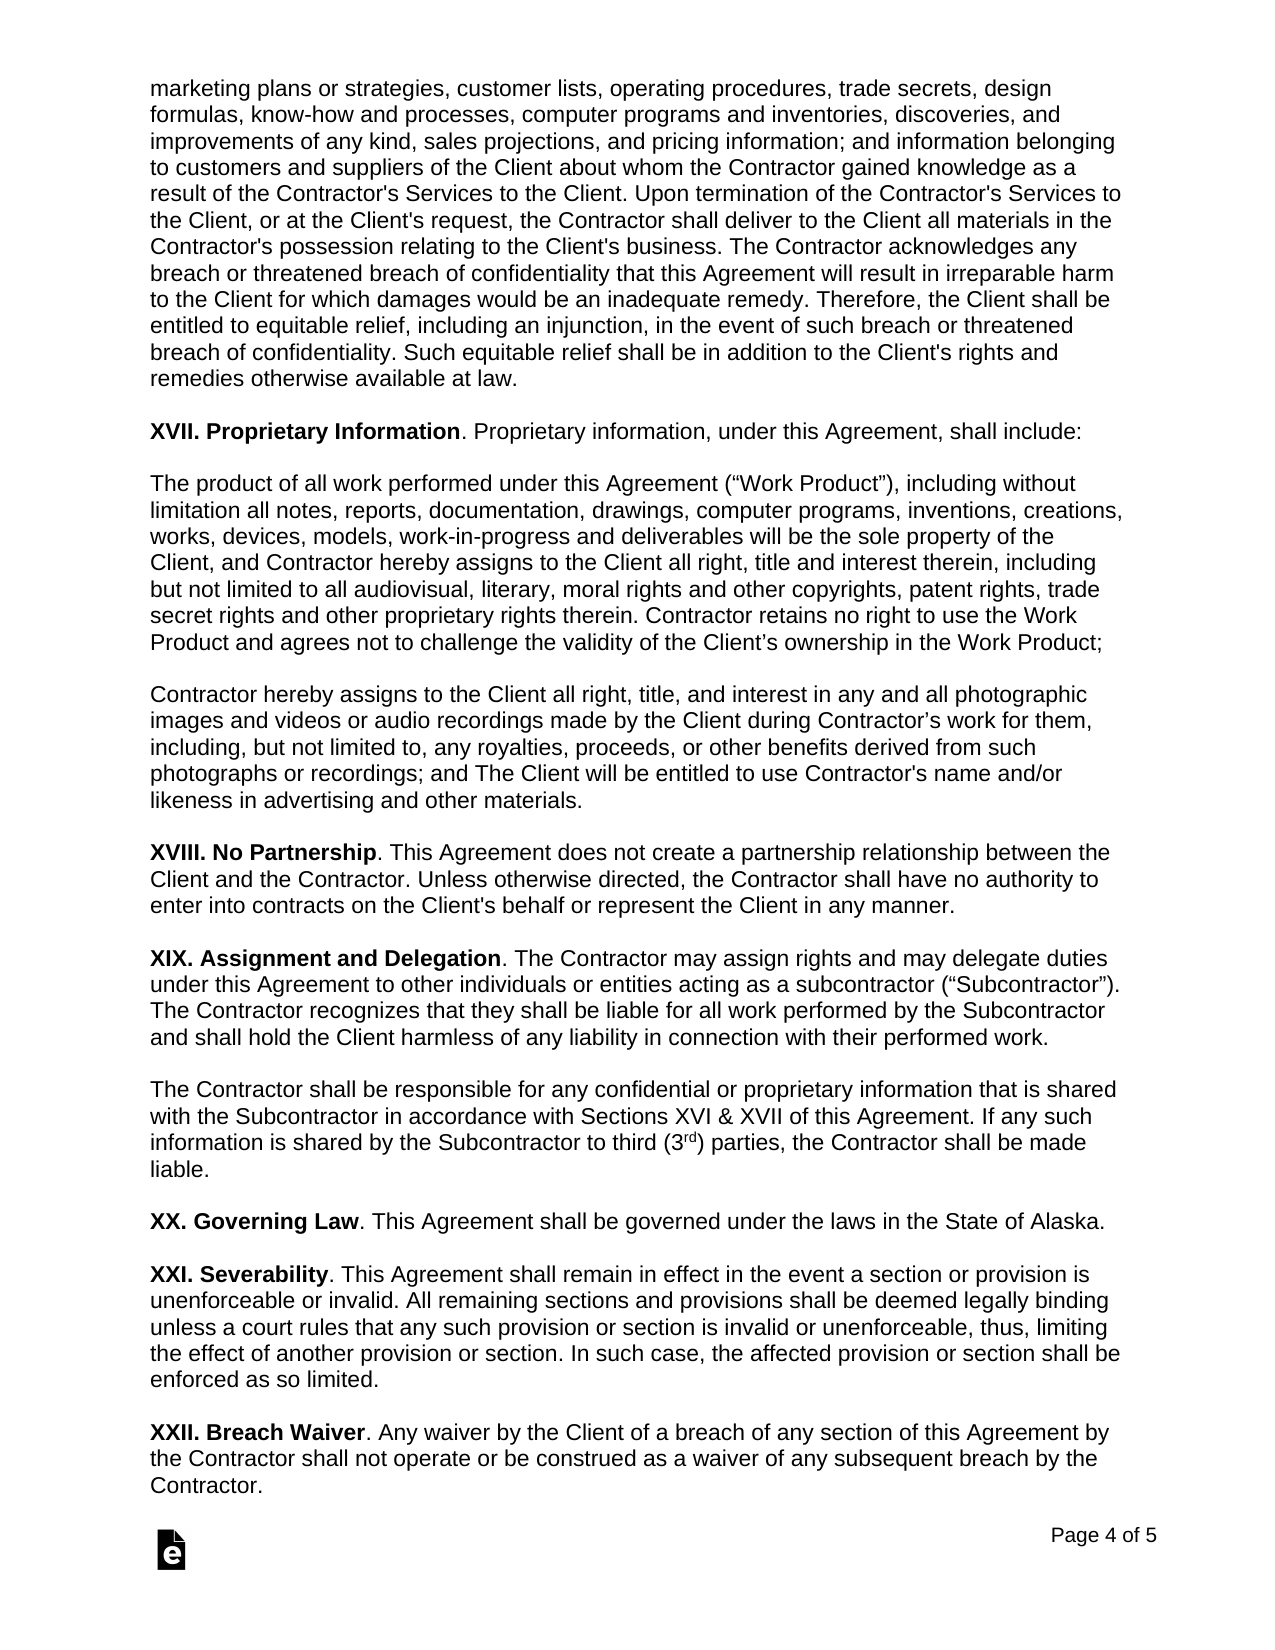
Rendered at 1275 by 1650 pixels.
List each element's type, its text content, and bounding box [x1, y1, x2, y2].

text XXII. Breach Waiver. Any waiver by the Client of a breach of any section of this Agreement by the Contractor shall not operate or be construed as a waiver of any subsequent breach by the Contractor. [150, 1419, 1125, 1498]
text XVIII. No Partnership. This Agreement does not create a partnership relationship between the Client and the Contractor. Unless otherwise directed, the Contractor shall have no authority to enter into contracts on the Client's behalf or represent the Client in any manner. [150, 839, 1125, 918]
text XIX. Assignment and Delegation. The Contractor may assign rights and may delegate duties under this Agreement to other individuals or entities acting as a subcontractor (“Subcontractor”). The Contractor recognizes that they shall be liable for all work performed by the Subcontractor and shall hold the Client harmless of any liability in connection with their performed work. [150, 945, 1125, 1050]
text XXI. Severability. This Agreement shall remain in effect in the event a section or provision is unenforceable or invalid. All remaining sections and provisions shall be deemed legally binding unless a court rules that any such provision or section is invalid or unenforceable, thus, limiting the effect of another provision or section. In such case, the affected provision or section shall be enforced as so limited. [150, 1261, 1125, 1393]
text Contractor hereby assigns to the Client all right, title, and interest in any and all photographic images and videos or audio recordings made by the Client during Contractor’s work for them, including, but not limited to, any royalties, proceeds, or other benefits derived from such photographs or recordings; and The Client will be entitled to use Contractor's name and/or likeness in advertising and other materials. [150, 681, 1125, 813]
text The product of all work performed under this Agreement (“Work Product”), including without limitation all notes, reports, documentation, drawings, computer programs, inventions, creations, works, devices, models, work-in-progress and deliverables will be the sole property of the Client, and Contractor hereby assigns to the Client all right, title and interest therein, including but not limited to all audiovisual, literary, moral rights and other copyrights, patent rights, trade secret rights and other proprietary rights therein. Contractor retains no right to use the Work Product and agrees not to challenge the validity of the Client’s ownership in the Work Product; [150, 470, 1125, 655]
text The Contractor shall be responsible for any confidential or proprietary information that is shared with the Subcontractor in accordance with Sections XVI & XVII of this Agreement. If any such information is shared by the Subcontractor to third (3rd) parties, the Contractor shall be made liable. [150, 1076, 1125, 1182]
text XX. Governing Law. This Agreement shall be governed under the laws in the State of Alaska. [150, 1208, 1125, 1234]
text XVII. Proprietary Information. Proprietary information, under this Agreement, shall include: [150, 418, 1125, 444]
text marketing plans or strategies, customer lists, operating procedures, trade secrets, design formulas, know-how and processes, computer programs and inventories, discoveries, and improvements of any kind, sales projections, and pricing information; and information belonging to customers and suppliers of the Client about whom the Contractor gained knowledge as a result of the Contractor's Services to the Client. Upon termination of the Contractor's Services to the Client, or at the Client's request, the Contractor shall deliver to the Client all materials in the Contractor's possession relating to the Client's business. The Contractor acknowledges any breach or threatened breach of confidentiality that this Agreement will result in irreparable harm to the Client for which damages would be an inadequate remedy. Therefore, the Client shall be entitled to equitable relief, including an injunction, in the event of such breach or threatened breach of confidentiality. Such equitable relief shall be in addition to the Client's rights and remedies otherwise available at law. [150, 75, 1125, 391]
